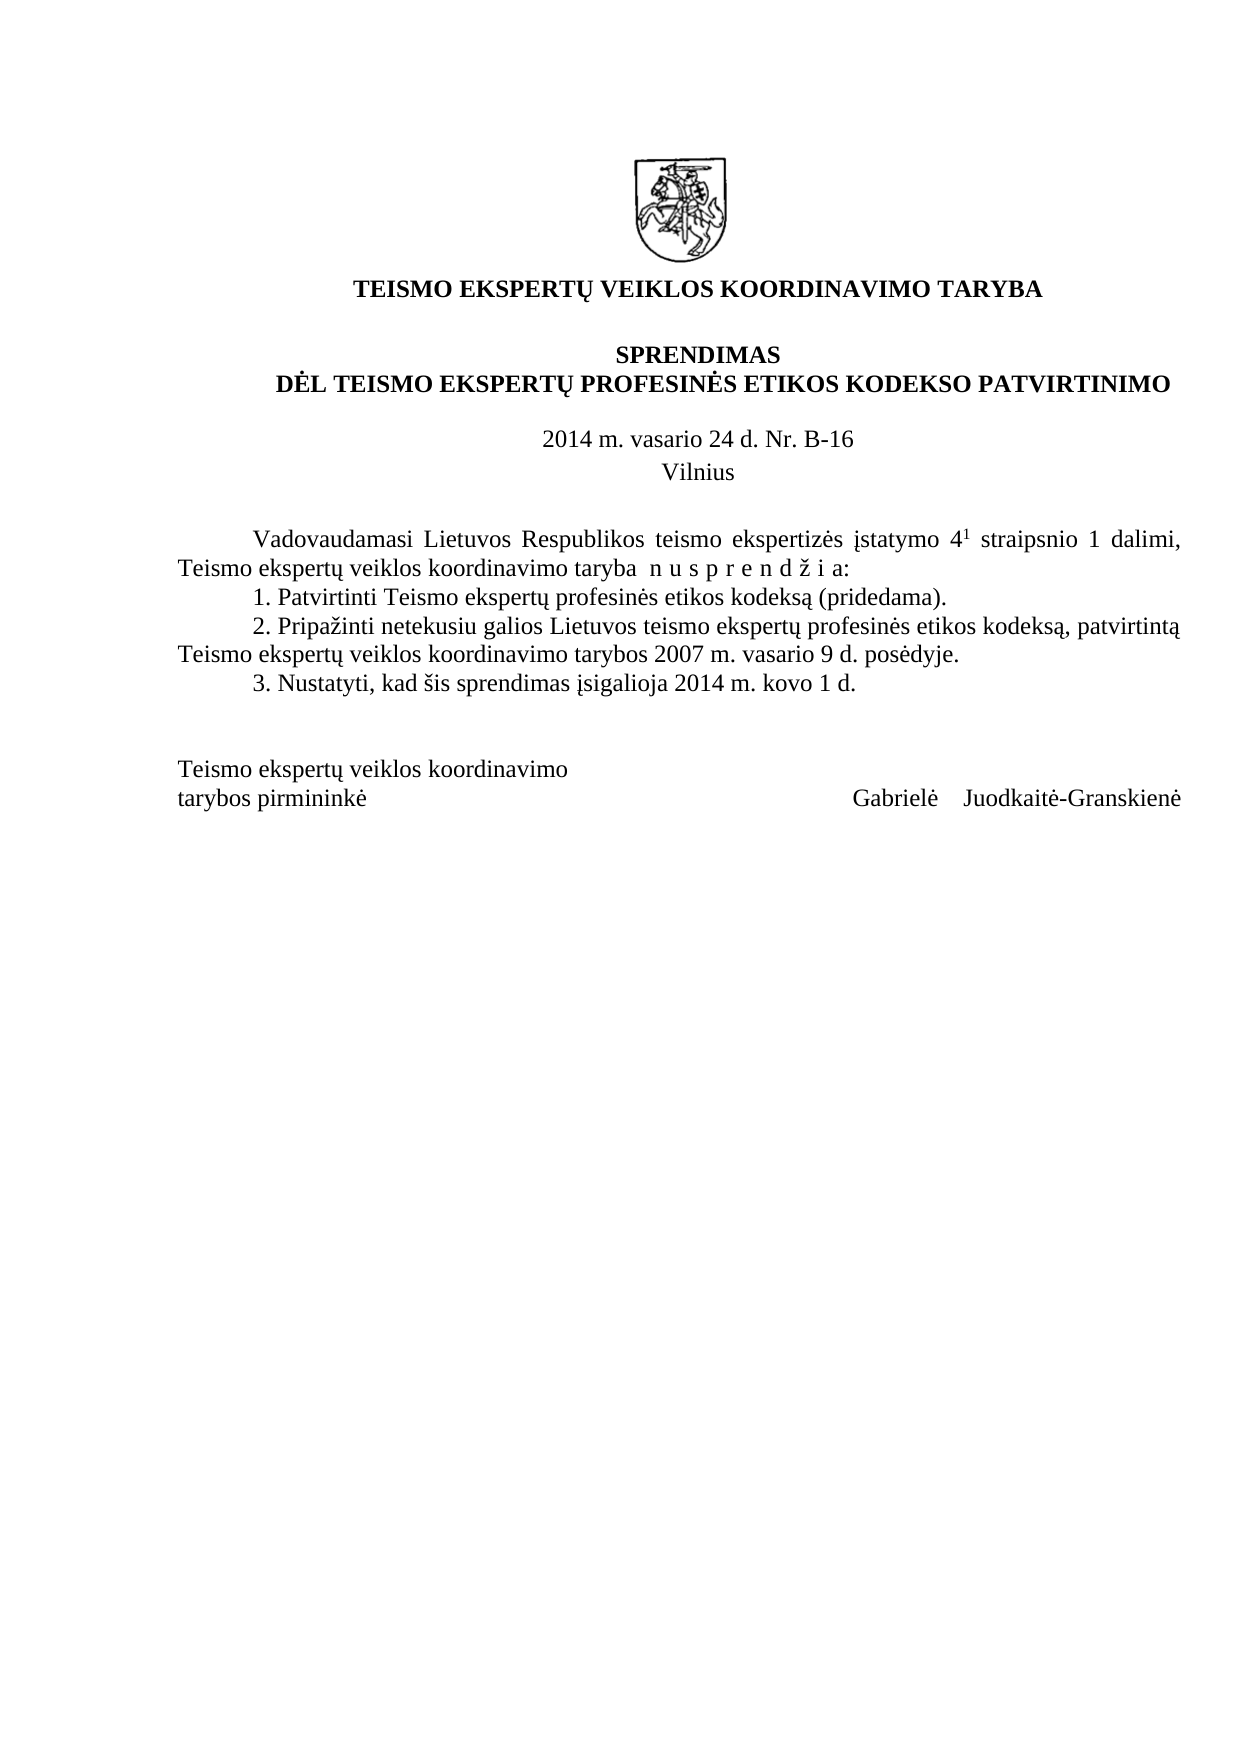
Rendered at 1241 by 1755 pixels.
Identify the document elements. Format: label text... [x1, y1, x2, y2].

text 1. Patvirtinti Teismo ekspertų profesinės etikos kodeksą (pridedama). [177, 582, 1181, 611]
text Teismo ekspertų veiklos koordinavimo [177, 754, 1181, 783]
text Vadovaudamasi Lietuvos Respublikos teismo ekspertizės įstatymo 41 straipsnio 1 dalimi, Teismo ekspertų veiklos koordinavimo taryba nusprendžia: [177, 524, 1181, 582]
text DĖL TEISMO EKSPERTŲ PROFESINĖS ETIKOS KODEKSO PATVIRTINIMO [266, 369, 1181, 398]
text 2014 m. vasario 24 d. Nr. B-16 [177, 424, 1219, 453]
text 2. Pripažinti netekusiu galios Lietuvos teismo ekspertų profesinės etikos kodeksą, patvirtintą Teismo ekspertų veiklos koordinavimo tarybos 2007 m. vasario 9 d. posėdyje. [177, 611, 1181, 668]
text Vilnius [177, 457, 1219, 486]
text SPRENDIMAS [177, 340, 1219, 369]
text TEISMO EKSPERTŲ VEIKLOS KOORDINAVIMO TARYBA [177, 274, 1219, 303]
text tarybos pirmininkė Gabrielė Juodkaitė-Granskienė [177, 783, 1181, 841]
text 3. Nustatyti, kad šis sprendimas įsigalioja 2014 m. kovo 1 d. [177, 668, 1181, 697]
